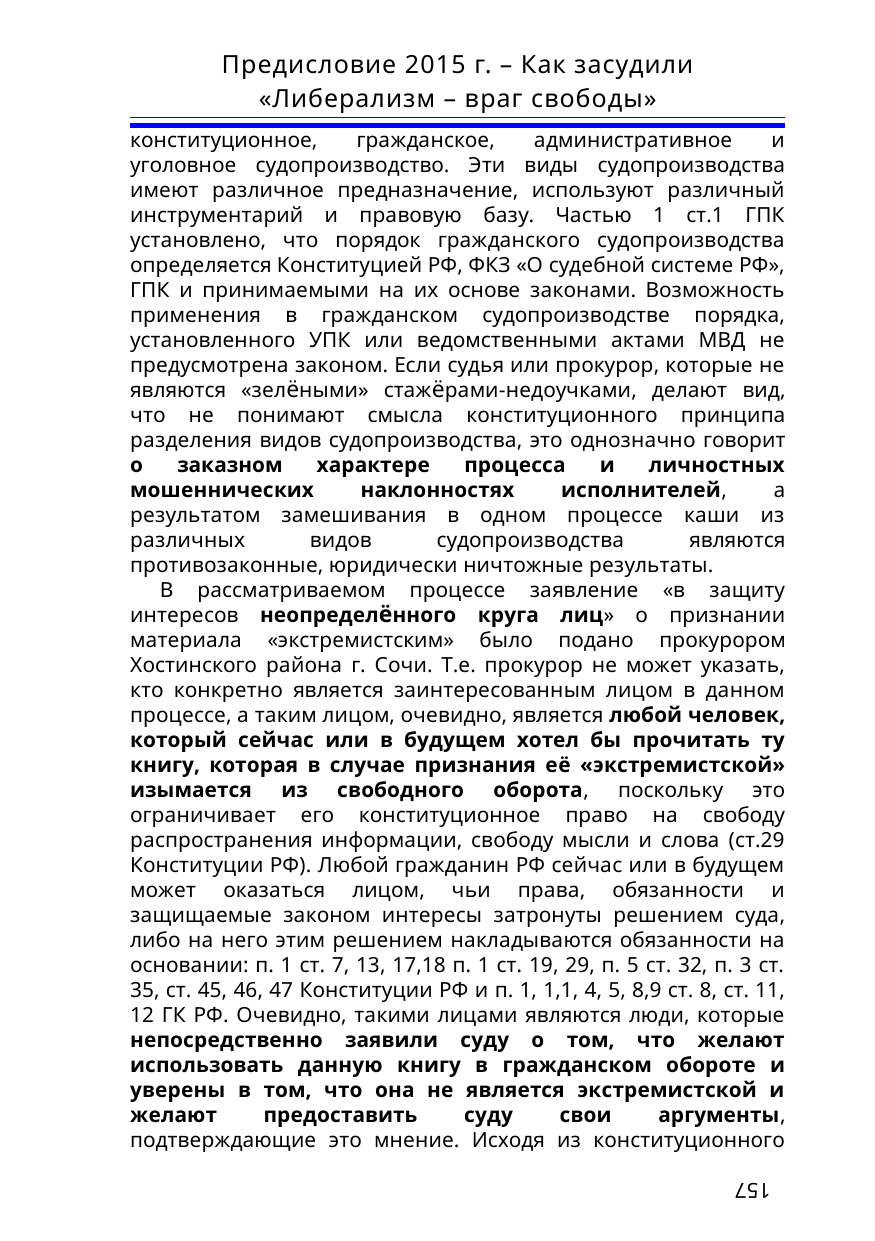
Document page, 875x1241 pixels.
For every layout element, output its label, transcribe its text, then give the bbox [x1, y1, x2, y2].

text В рассматриваемом процессе заявление «в защиту интересов неопределённого круга лиц» о признании материала «экстремистским» было подано прокурором Хостинского района г. Сочи. Т.е. прокурор не может указать, кто конкретно является заинтересованным лицом в данном процессе, а таким лицом, очевидно, является любой человек, который сейчас или в будущем хотел бы прочитать ту книгу, которая в случае признания её «экстремистской» изымается из свободного оборота, поскольку это ограничивает его конституционное право на свободу распространения информации, свободу мысли и слова (ст.29 Конституции РФ). Любой гражданин РФ сейчас или в будущем может оказаться лицом, чьи права, обязанности и защищаемые законом интересы затронуты решением суда, либо на него этим решением накладываются обязанности на основании: п. 1 ст. 7, 13, 17,18 п. 1 ст. 19, 29, п. 5 ст. 32, п. 3 ст. 35, ст. 45, 46, 47 Конституции РФ и п. 1, 1,1, 4, 5, 8,9 ст. 8, ст. 11, 12 ГК РФ. Очевидно, такими лицами являются люди, которые непосредственно заявили суду о том, что желают использовать данную книгу в гражданском обороте и уверены в том, что она не является экстремистской и желают предоставить суду свои аргументы, подтверждающие это мнение. Исходя из конституционного [130, 578, 785, 1153]
text конституционное, гражданское, административное и уголовное судопроизводство. Эти виды судопроизводства имеют различное предназначение, используют различный инструментарий и правовую базу. Частью 1 ст.1 ГПК установлено, что порядок гражданского судопроизводства определяется Конституцией РФ, ФКЗ «О судебной системе РФ», ГПК и принимаемыми на их основе законами. Возможность применения в гражданском судопроизводстве порядка, установленного УПК или ведомственными актами МВД не предусмотрена законом. Если судья или прокурор, которые не являются «зелёными» стажёрами-недоучками, делают вид, что не понимают смысла конституционного принципа разделения видов судопроизводства, это однозначно говорит о заказном характере процесса и личностных мошеннических наклонностях исполнителей, а результатом замешивания в одном процессе каши из различных видов судопроизводства являются противозаконные, юридически ничтожные результаты. [130, 128, 785, 578]
